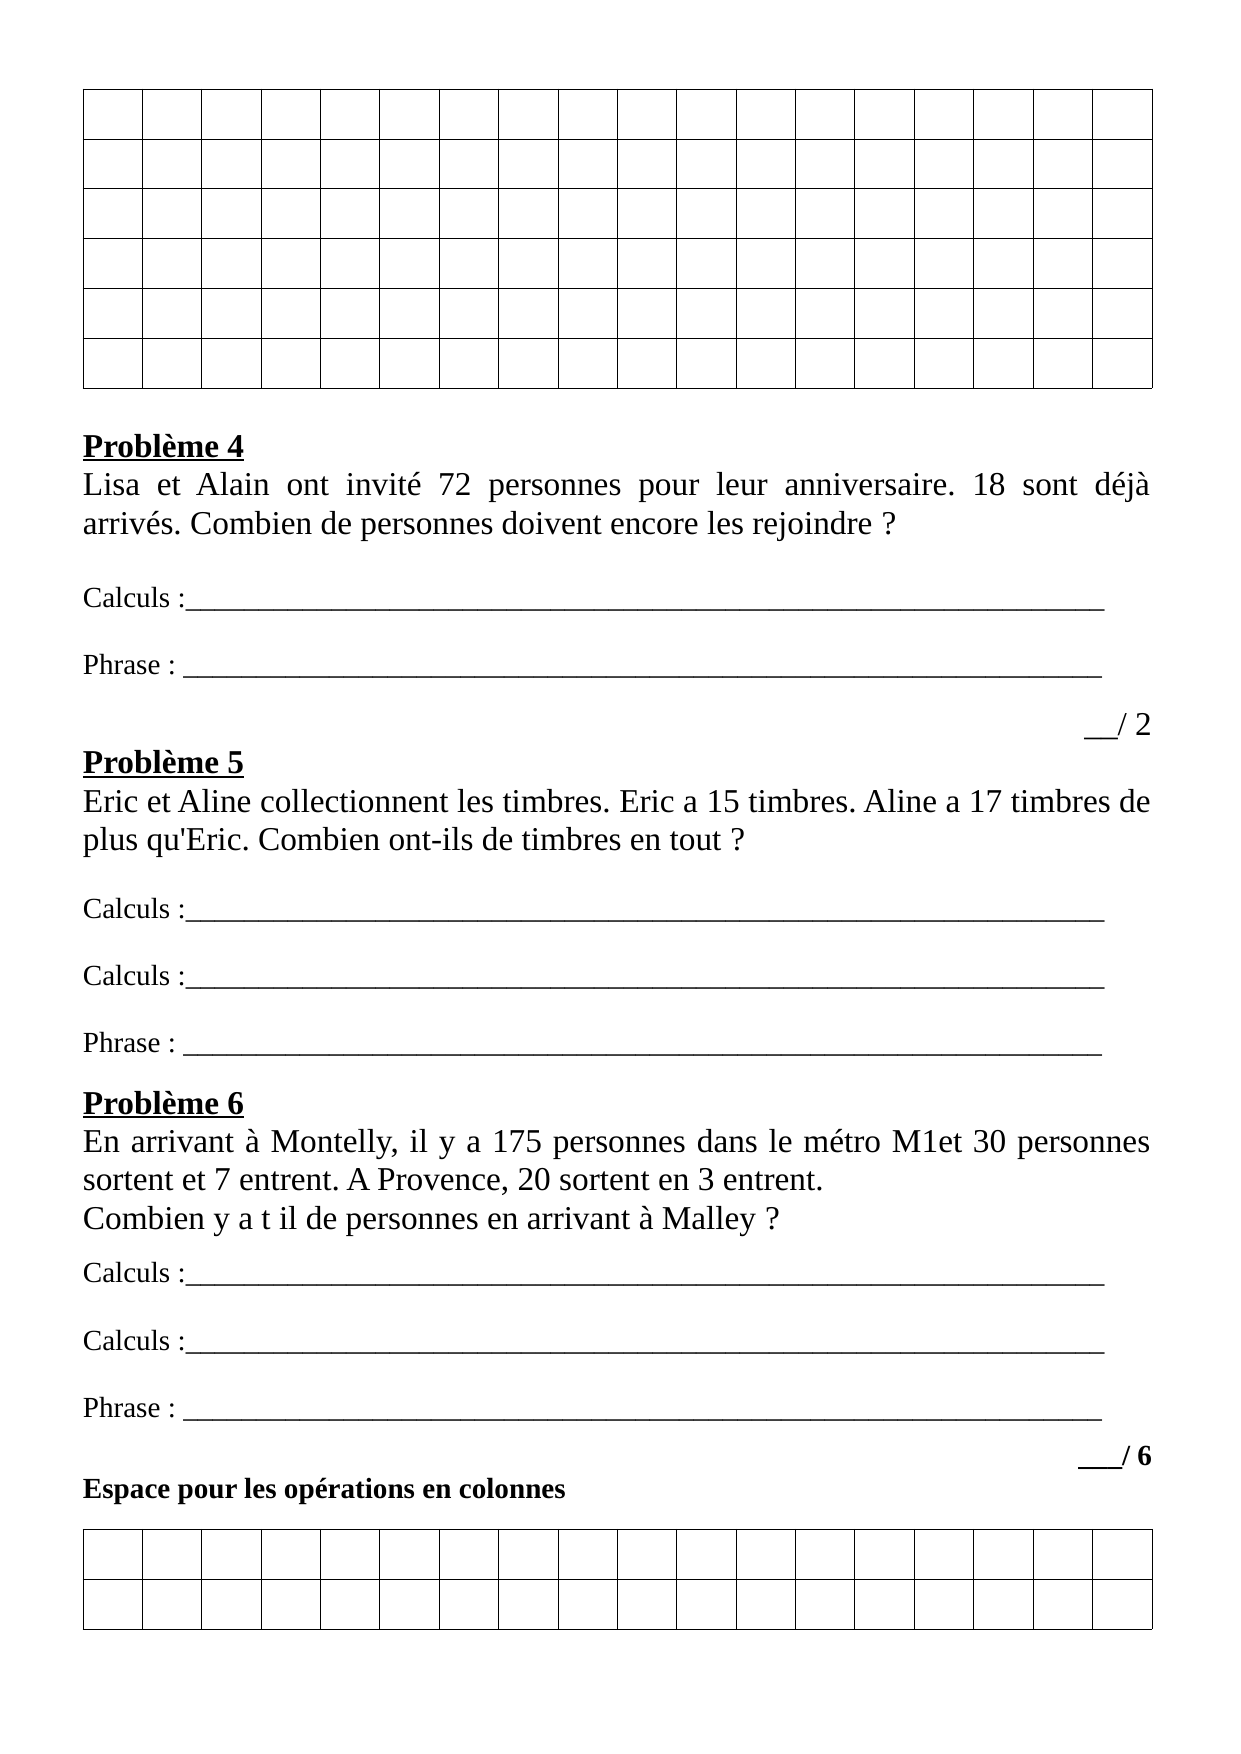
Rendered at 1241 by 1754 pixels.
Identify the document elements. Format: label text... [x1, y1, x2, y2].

table_cell [499, 189, 558, 238]
table_cell [202, 339, 261, 388]
table_cell [262, 140, 320, 188]
table_cell [796, 1580, 854, 1628]
table_cell [915, 90, 973, 138]
table_cell [737, 1580, 795, 1628]
table_cell [796, 239, 854, 288]
table_cell [855, 239, 914, 288]
table_header [618, 1530, 676, 1579]
table_cell [380, 339, 439, 388]
table_cell [499, 239, 558, 288]
text Lisa et Alain ont invité 72 personnes pour leur anniversaire. 18 sont déjà arrivés. Combien de personnes doivent encore les rejoindre ? [83, 465, 1152, 541]
table_cell [974, 239, 1033, 288]
table_cell [559, 339, 617, 388]
table_cell [202, 1580, 261, 1628]
table_cell [737, 140, 795, 188]
table_cell [262, 289, 320, 338]
table_header [855, 1530, 914, 1579]
table_cell [559, 289, 617, 338]
table_cell [143, 239, 201, 288]
table_cell [262, 339, 320, 388]
table_cell [974, 289, 1033, 338]
table_cell [974, 189, 1033, 238]
table_cell [202, 140, 261, 188]
table_cell [202, 289, 261, 338]
table_cell [737, 189, 795, 238]
table_cell [440, 239, 498, 288]
table_cell [1093, 1580, 1152, 1628]
table_cell [262, 189, 320, 238]
text Phrase : _______________________________________________________________ [83, 1025, 1152, 1059]
table_cell [618, 140, 676, 188]
table_cell [202, 239, 261, 288]
table_cell [1093, 140, 1152, 188]
table_cell [915, 239, 973, 288]
table_header [440, 1530, 498, 1579]
table_cell [84, 289, 142, 338]
table_header [84, 1530, 142, 1579]
table_cell [84, 339, 142, 388]
table_cell [737, 289, 795, 338]
table_header [143, 1530, 201, 1579]
table_cell [855, 189, 914, 238]
table_cell [380, 189, 439, 238]
table_cell [321, 239, 379, 288]
table_cell [440, 90, 498, 138]
table_cell [677, 289, 736, 338]
table_cell [559, 239, 617, 288]
table_cell [321, 1580, 379, 1628]
table_cell [974, 140, 1033, 188]
table_header [915, 1530, 973, 1579]
table_cell [380, 1580, 439, 1628]
table_cell [559, 189, 617, 238]
text Calculs :_______________________________________________________________ [83, 891, 1152, 925]
table_cell [915, 289, 973, 338]
table_cell [1034, 339, 1092, 388]
table_header [321, 1530, 379, 1579]
table_cell [143, 140, 201, 188]
table_cell [796, 289, 854, 338]
table_cell [559, 90, 617, 138]
table_header [559, 1530, 617, 1579]
table_cell [143, 339, 201, 388]
table_cell [321, 140, 379, 188]
table_cell [796, 140, 854, 188]
table_header [262, 1530, 320, 1579]
table_cell [677, 339, 736, 388]
table_cell [84, 140, 142, 188]
table_cell [974, 1580, 1033, 1628]
text __/ 2 [83, 704, 1152, 743]
table_cell [796, 339, 854, 388]
table_cell [321, 339, 379, 388]
table_header [202, 1530, 261, 1579]
table_cell [143, 289, 201, 338]
table_cell [84, 239, 142, 288]
table_cell [737, 239, 795, 288]
table_cell [321, 289, 379, 338]
table_cell [262, 90, 320, 138]
table_cell [618, 189, 676, 238]
table_cell [974, 90, 1033, 138]
table_cell [440, 1580, 498, 1628]
table_cell [915, 1580, 973, 1628]
table_header [380, 1530, 439, 1579]
table_header [1093, 1530, 1152, 1579]
text Eric et Aline collectionnent les timbres. Eric a 15 timbres. Aline a 17 timbres de plus qu'Eric. Combien ont-ils de timbres en tout ? [83, 781, 1152, 858]
table_cell [143, 189, 201, 238]
table_cell [499, 90, 558, 138]
table_cell [380, 90, 439, 138]
table_cell [915, 339, 973, 388]
table_header [499, 1530, 558, 1579]
table_header [796, 1530, 854, 1579]
table_cell [440, 289, 498, 338]
table_cell [84, 90, 142, 138]
text Problème 5 [83, 743, 1152, 781]
table_cell [1034, 289, 1092, 338]
table_cell [677, 140, 736, 188]
table_cell [855, 289, 914, 338]
table_cell [380, 239, 439, 288]
table_cell [380, 140, 439, 188]
table_cell [499, 140, 558, 188]
table_cell [618, 90, 676, 138]
table_cell [321, 189, 379, 238]
table_cell [1093, 339, 1152, 388]
table_cell [440, 189, 498, 238]
table_header [677, 1530, 736, 1579]
text Calculs :_______________________________________________________________ [83, 958, 1152, 992]
table_cell [84, 1580, 142, 1628]
table_header [1034, 1530, 1092, 1579]
table_cell [737, 339, 795, 388]
table_cell [143, 90, 201, 138]
table_cell [559, 140, 617, 188]
table_cell [855, 1580, 914, 1628]
table_cell [202, 90, 261, 138]
text Problème 6 [83, 1083, 1152, 1121]
text Phrase : _______________________________________________________________ [83, 647, 1152, 680]
table_cell [262, 1580, 320, 1628]
table_cell [618, 339, 676, 388]
text En arrivant à Montelly, il y a 175 personnes dans le métro M1et 30 personnes sortent et 7 entrent. A Provence, 20 sortent en 3 entrent. [83, 1121, 1152, 1198]
text Calculs :_______________________________________________________________ [83, 580, 1152, 613]
table_cell [84, 189, 142, 238]
table_cell [321, 90, 379, 138]
text Calculs :_______________________________________________________________ [83, 1256, 1152, 1289]
text Problème 4 [83, 426, 1152, 465]
table_cell [1093, 90, 1152, 138]
table_header [974, 1530, 1033, 1579]
text Espace pour les opérations en colonnes [83, 1471, 1152, 1505]
table_cell [499, 289, 558, 338]
text Combien y a t il de personnes en arrivant à Malley ? [83, 1198, 1152, 1236]
table_cell [915, 189, 973, 238]
table_cell [796, 90, 854, 138]
table_cell [677, 90, 736, 138]
table_cell [677, 189, 736, 238]
table_cell [618, 289, 676, 338]
table_cell [262, 239, 320, 288]
table_cell [499, 339, 558, 388]
table_cell [1034, 189, 1092, 238]
table_cell [1034, 140, 1092, 188]
table_cell [202, 189, 261, 238]
table_cell [737, 90, 795, 138]
table_cell [440, 140, 498, 188]
table_cell [677, 239, 736, 288]
table_cell [499, 1580, 558, 1628]
table_cell [618, 239, 676, 288]
text Calculs :_______________________________________________________________ [83, 1323, 1152, 1356]
table_header [737, 1530, 795, 1579]
table_cell [440, 339, 498, 388]
table_cell [855, 140, 914, 188]
table_cell [1034, 90, 1092, 138]
table_cell [1093, 289, 1152, 338]
text ___/ 6 [83, 1438, 1152, 1471]
table_cell [1034, 239, 1092, 288]
table_cell [618, 1580, 676, 1628]
table_cell [796, 189, 854, 238]
table_cell [974, 339, 1033, 388]
table_cell [855, 339, 914, 388]
table_cell [380, 289, 439, 338]
table_cell [915, 140, 973, 188]
table_cell [1034, 1580, 1092, 1628]
table_cell [1093, 239, 1152, 288]
table_cell [1093, 189, 1152, 238]
table_cell [559, 1580, 617, 1628]
table_cell [677, 1580, 736, 1628]
table_cell [143, 1580, 201, 1628]
text Phrase : _______________________________________________________________ [83, 1390, 1152, 1423]
table_cell [855, 90, 914, 138]
